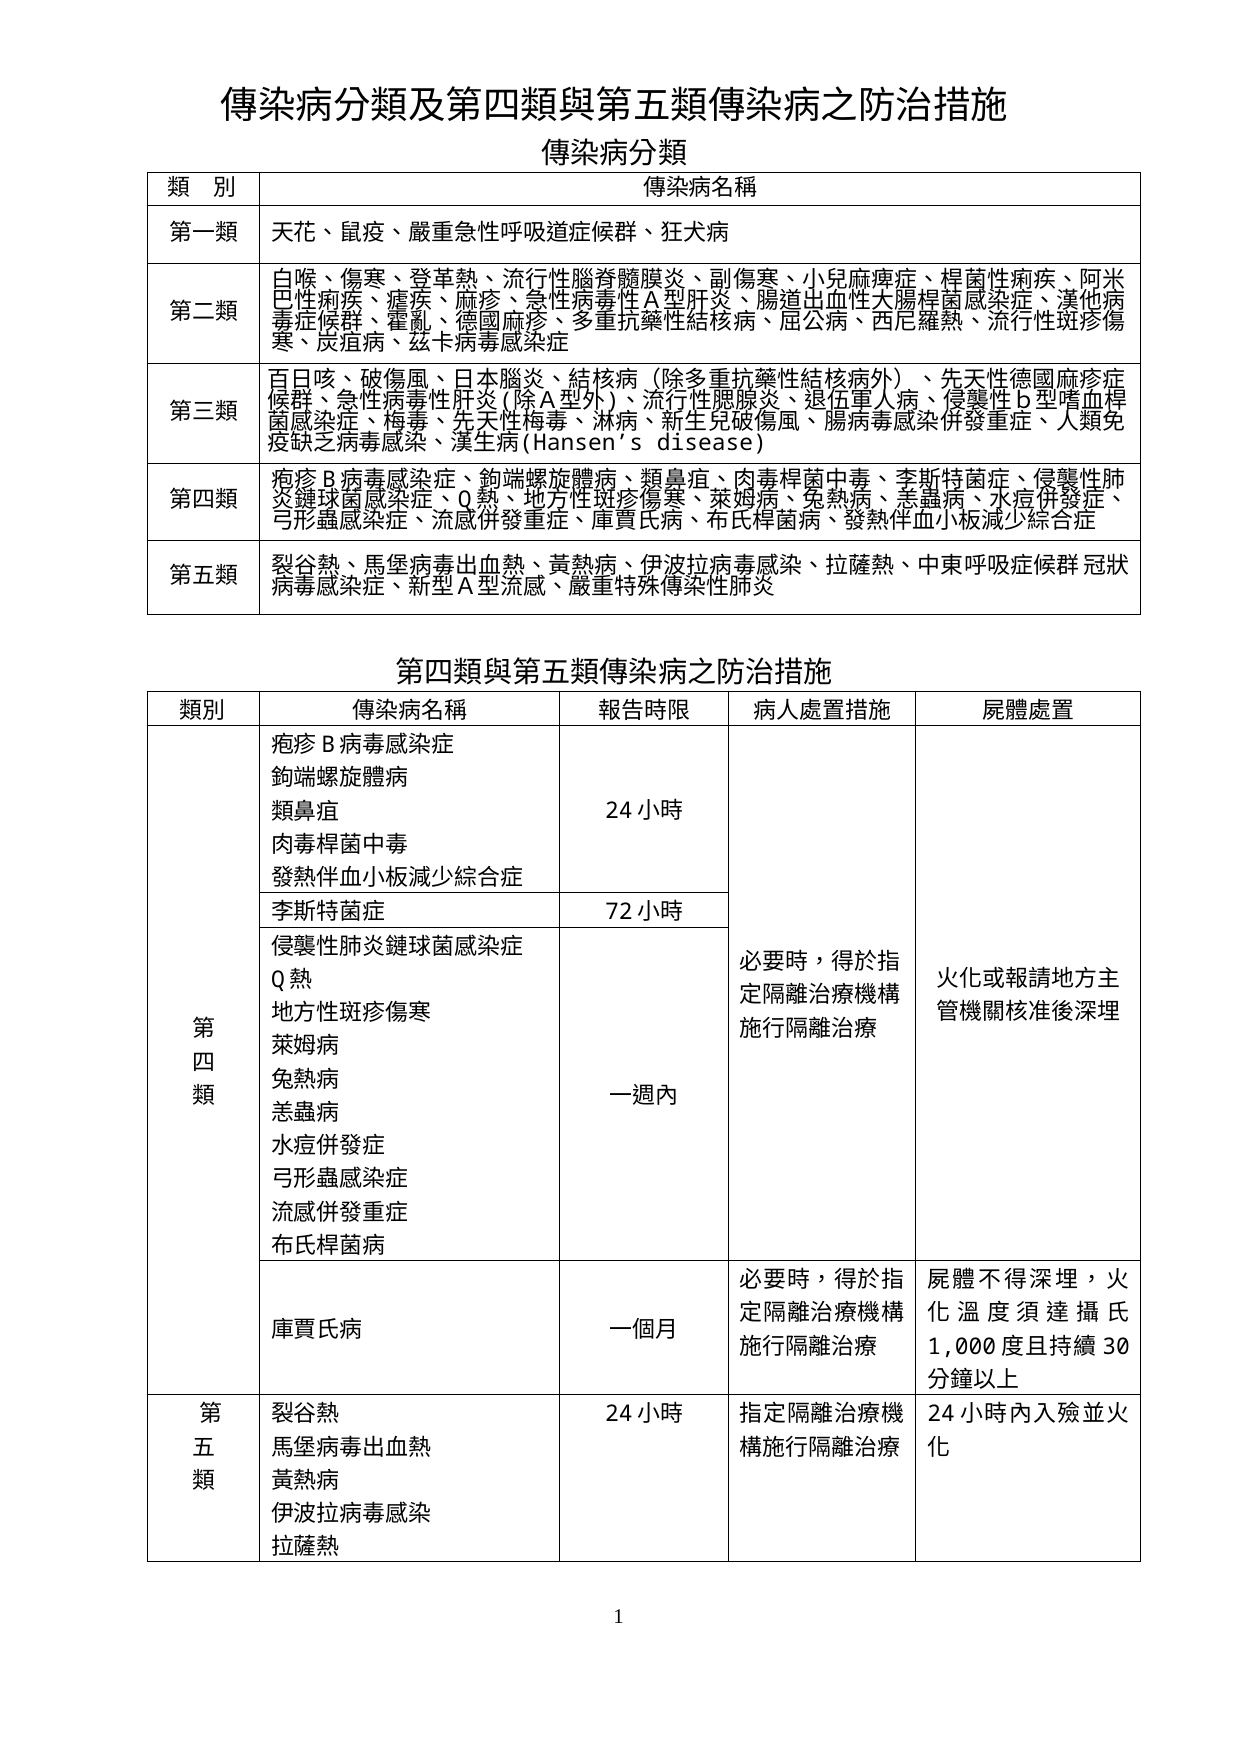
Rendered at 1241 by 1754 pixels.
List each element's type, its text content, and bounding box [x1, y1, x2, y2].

table_cell 指定隔離治療機構施行隔離治療 [729, 1395, 915, 1561]
table_header 傳染病名稱 [260, 173, 1140, 205]
table_cell 李斯特菌症 [260, 893, 559, 927]
table_cell 24小時 [560, 726, 728, 892]
table_cell 一週內 [560, 928, 728, 1260]
table_header 類別 [148, 692, 259, 725]
table_cell 第 四 類 [148, 726, 259, 1394]
table_cell 必要時，得於指定隔離治療機構施行隔離治療 [729, 726, 915, 1260]
text 第四類與第五類傳染病之防治措施 [136, 648, 1092, 691]
table_cell 裂谷熱、馬堡病毒出血熱、黃熱病、伊波拉病毒感染、拉薩熱、中東呼吸症候群冠狀病毒感染症、新型Ａ型流感、嚴重特殊傳染性肺炎 [260, 541, 1140, 614]
table_cell 24小時 [560, 1395, 728, 1561]
table_cell 侵襲性肺炎鏈球菌感染症 Q熱 地方性斑疹傷寒 萊姆病 兔熱病 恙蟲病 水痘併發症 弓形蟲感染症 流感併發重症 布氏桿菌病 [260, 928, 559, 1260]
table_cell 屍體不得深埋，火化溫度須達攝氏1,000度且持續30分鐘以上 [916, 1261, 1140, 1394]
table_cell 疱疹B病毒感染症 鉤端螺旋體病 類鼻疽 肉毒桿菌中毒 發熱伴血小板減少綜合症 [260, 726, 559, 892]
table_header 類 別 [148, 173, 259, 205]
table_cell 一個月 [560, 1261, 728, 1394]
table_header 報告時限 [560, 692, 728, 725]
table_cell 24小時內入殮並火化 [916, 1395, 1140, 1561]
table_cell 72小時 [560, 893, 728, 927]
table_cell 第二類 [148, 264, 259, 362]
text 傳染病分類 [136, 129, 1092, 172]
table_cell 第 五 類 [148, 1395, 259, 1561]
table_cell 第一類 [148, 206, 259, 262]
table_cell 庫賈氏病 [260, 1261, 559, 1394]
table_cell 天花、鼠疫、嚴重急性呼吸道症候群、狂犬病 [260, 206, 1140, 262]
table_cell 火化或報請地方主管機關核准後深埋 [916, 726, 1140, 1260]
table_header 病人處置措施 [729, 692, 915, 725]
table_cell 必要時，得於指定隔離治療機構施行隔離治療 [729, 1261, 915, 1394]
table_cell 百日咳、破傷風、日本腦炎、結核病（除多重抗藥性結核病外）、先天性德國麻疹症候群、急性病毒性肝炎(除Ａ型外)、流行性腮腺炎、退伍軍人病、侵襲性ｂ型嗜血桿菌感染症、梅毒、先天性梅毒、淋病、新生兒破傷風、腸病毒感染併發重症、人類免疫缺乏病毒感染、漢生病(Hansen’s disease) [260, 364, 1140, 462]
table_cell 第四類 [148, 464, 259, 540]
table_cell 疱疹B病毒感染症、鉤端螺旋體病、類鼻疽、肉毒桿菌中毒、李斯特菌症、侵襲性肺炎鏈球菌感染症、Q熱、地方性斑疹傷寒、萊姆病、兔熱病、恙蟲病、水痘併發症、弓形蟲感染症、流感併發重症、庫賈氏病、布氏桿菌病、發熱伴血小板減少綜合症 [260, 464, 1140, 540]
table_cell 第三類 [148, 364, 259, 462]
table_cell 白喉、傷寒、登革熱、流行性腦脊髓膜炎、副傷寒、小兒麻痺症、桿菌性痢疾、阿米巴性痢疾、瘧疾、麻疹、急性病毒性Ａ型肝炎、腸道出血性大腸桿菌感染症、漢他病毒症候群、霍亂、德國麻疹、多重抗藥性結核病、屈公病、西尼羅熱、流行性斑疹傷寒、炭疽病、茲卡病毒感染症 [260, 264, 1140, 362]
table_cell 裂谷熱 馬堡病毒出血熱 黃熱病 伊波拉病毒感染 拉薩熱 [260, 1395, 559, 1561]
table_cell 第五類 [148, 541, 259, 614]
text 傳染病分類及第四類與第五類傳染病之防治措施 [136, 75, 1092, 129]
table_header 屍體處置 [916, 692, 1140, 725]
table_header 傳染病名稱 [260, 692, 559, 725]
